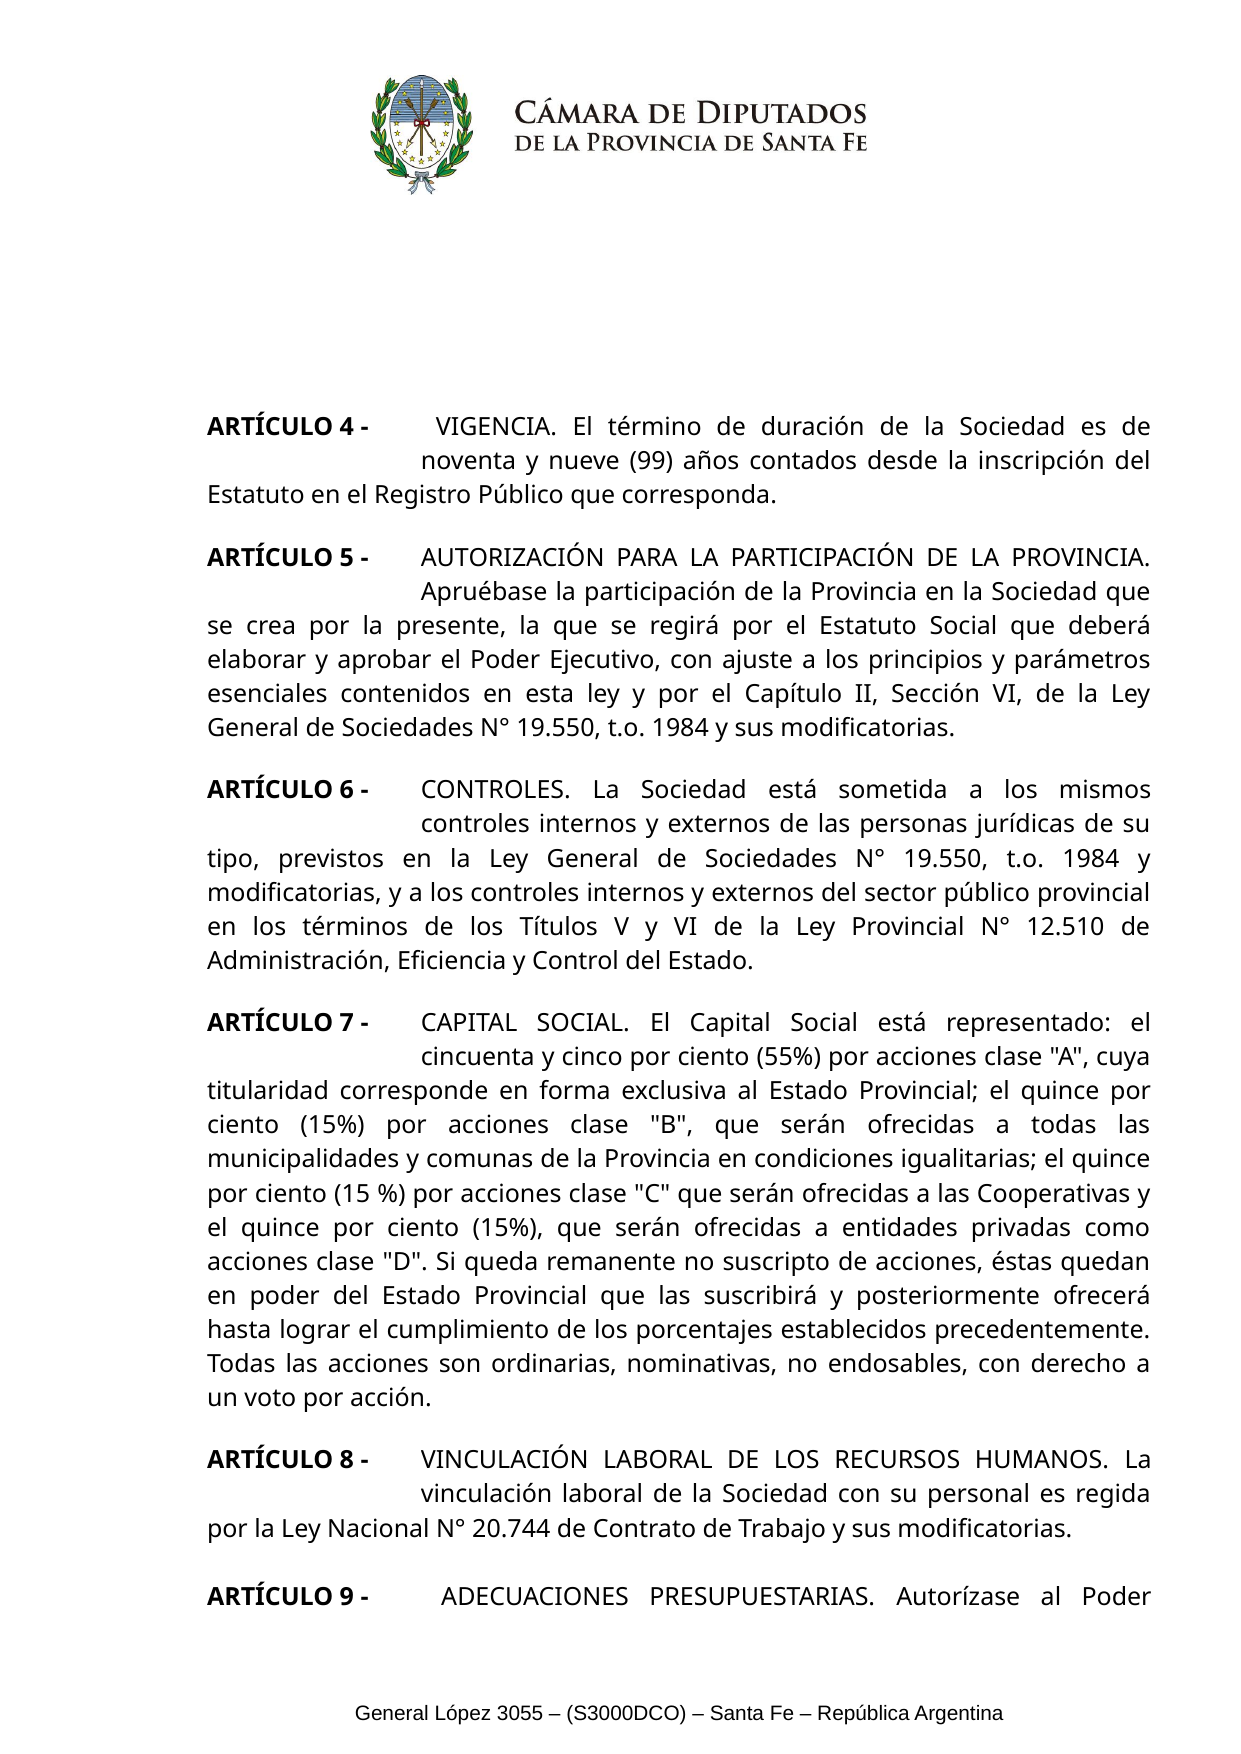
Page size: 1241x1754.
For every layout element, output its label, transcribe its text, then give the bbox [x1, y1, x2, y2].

table_header ARTÍCULO 8 - [207, 1442, 421, 1492]
text AUTORIZACIÓN PARA LA PARTICIPACIÓN DE LA PROVINCIA. Apruébase la participación de la Provincia en la Sociedad que se crea por la presente, la que se regirá por el Estatuto Social que deberá elaborar y aprobar el Poder Ejecutivo, con ajuste a los principios y parámetros esenciales contenidos en esta ley y por el Capítulo II, Sección VI, de la Ley General de Sociedades N° 19.550, t.o. 1984 y sus modificatorias. [207, 539, 1152, 744]
table_header ARTÍCULO 6 - [207, 772, 421, 822]
text ADECUACIONES PRESUPUESTARIAS. Autorízase al Poder [421, 1578, 1152, 1612]
table_header ARTÍCULO 4 - [207, 409, 421, 459]
table_header ARTÍCULO 7 - [207, 1005, 421, 1055]
text CAPITAL SOCIAL. El Capital Social está representado: el cincuenta y cinco por ciento (55%) por acciones clase "A", cuya titularidad corresponde en forma exclusiva al Estado Provincial; el quince por ciento (15%) por acciones clase "B", que serán ofrecidas a todas las municipalidades y comunas de la Provincia en condiciones igualitarias; el quince por ciento (15 %) por acciones clase "C" que serán ofrecidas a las Cooperativas y el quince por ciento (15%), que serán ofrecidas a entidades privadas como acciones clase "D". Si queda remanente no suscripto de acciones, éstas quedan en poder del Estado Provincial que las suscribirá y posteriormente ofrecerá hasta lograr el cumplimiento de los porcentajes establecidos precedentemente. Todas las acciones son ordinarias, nominativas, no endosables, con derecho a un voto por acción. [207, 1005, 1152, 1414]
table_header ARTÍCULO 9 - [207, 1578, 421, 1629]
table_header ARTÍCULO 5 - [207, 539, 421, 589]
picture [370, 75, 867, 199]
text VIGENCIA. El término de duración de la Sociedad es de noventa y nueve (99) años contados desde la inscripción del Estatuto en el Registro Público que corresponda. [207, 409, 1152, 511]
text VINCULACIÓN LABORAL DE LOS RECURSOS HUMANOS. La vinculación laboral de la Sociedad con su personal es regida por la Ley Nacional N° 20.744 de Contrato de Trabajo y sus modificatorias. [207, 1442, 1152, 1544]
text CONTROLES. La Sociedad está sometida a los mismos controles internos y externos de las personas jurídicas de su tipo, previstos en la Ley General de Sociedades N° 19.550, t.o. 1984 y modificatorias, y a los controles internos y externos del sector público provincial en los términos de los Títulos V y VI de la Ley Provincial N° 12.510 de Administración, Eficiencia y Control del Estado. [207, 772, 1152, 976]
